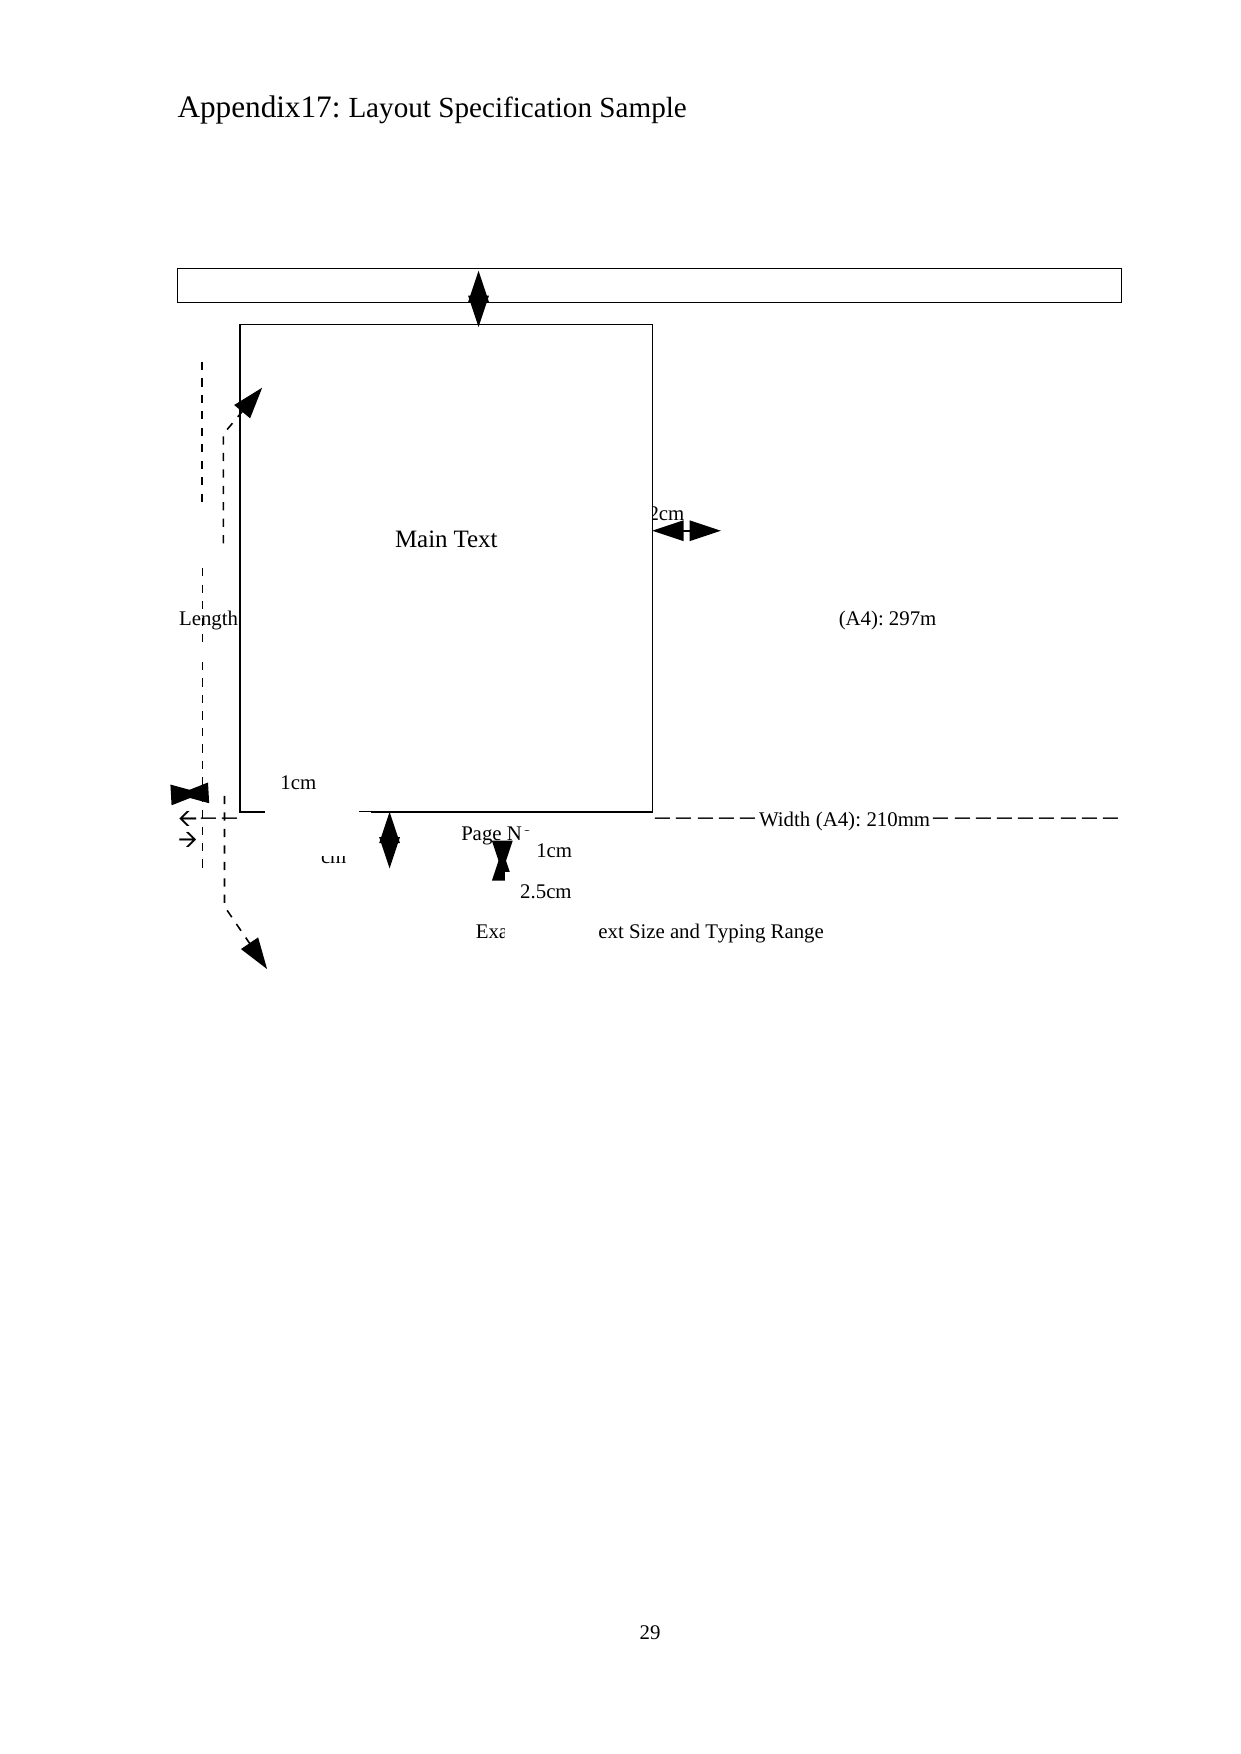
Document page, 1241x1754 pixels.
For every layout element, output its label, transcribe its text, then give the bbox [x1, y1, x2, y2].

text 1cm [536, 838, 600, 862]
text cm [311, 856, 356, 868]
text －－－－－－－Width (A4): 210mm－－－－－－－－－ [177, 803, 265, 852]
text －－－－－－－Width (A4): 210mm－－－－－－－－－ [391, 813, 446, 852]
text Examples of Text Size and Typing Range [177, 919, 505, 943]
text Main Text [373, 524, 518, 553]
text (A4): 297m [653, 606, 1122, 630]
text 1cm [280, 770, 344, 794]
text Examples of Text Size and Typing Range [599, 919, 1122, 943]
text Appendix17: Layout Specification Sample [177, 89, 1122, 124]
text Page No [461, 821, 577, 844]
text 2.5cm [520, 879, 584, 903]
text Length [177, 606, 239, 630]
text －－－－－－－Width (A4): 210mm－－－－－－－－－ [592, 803, 1122, 852]
